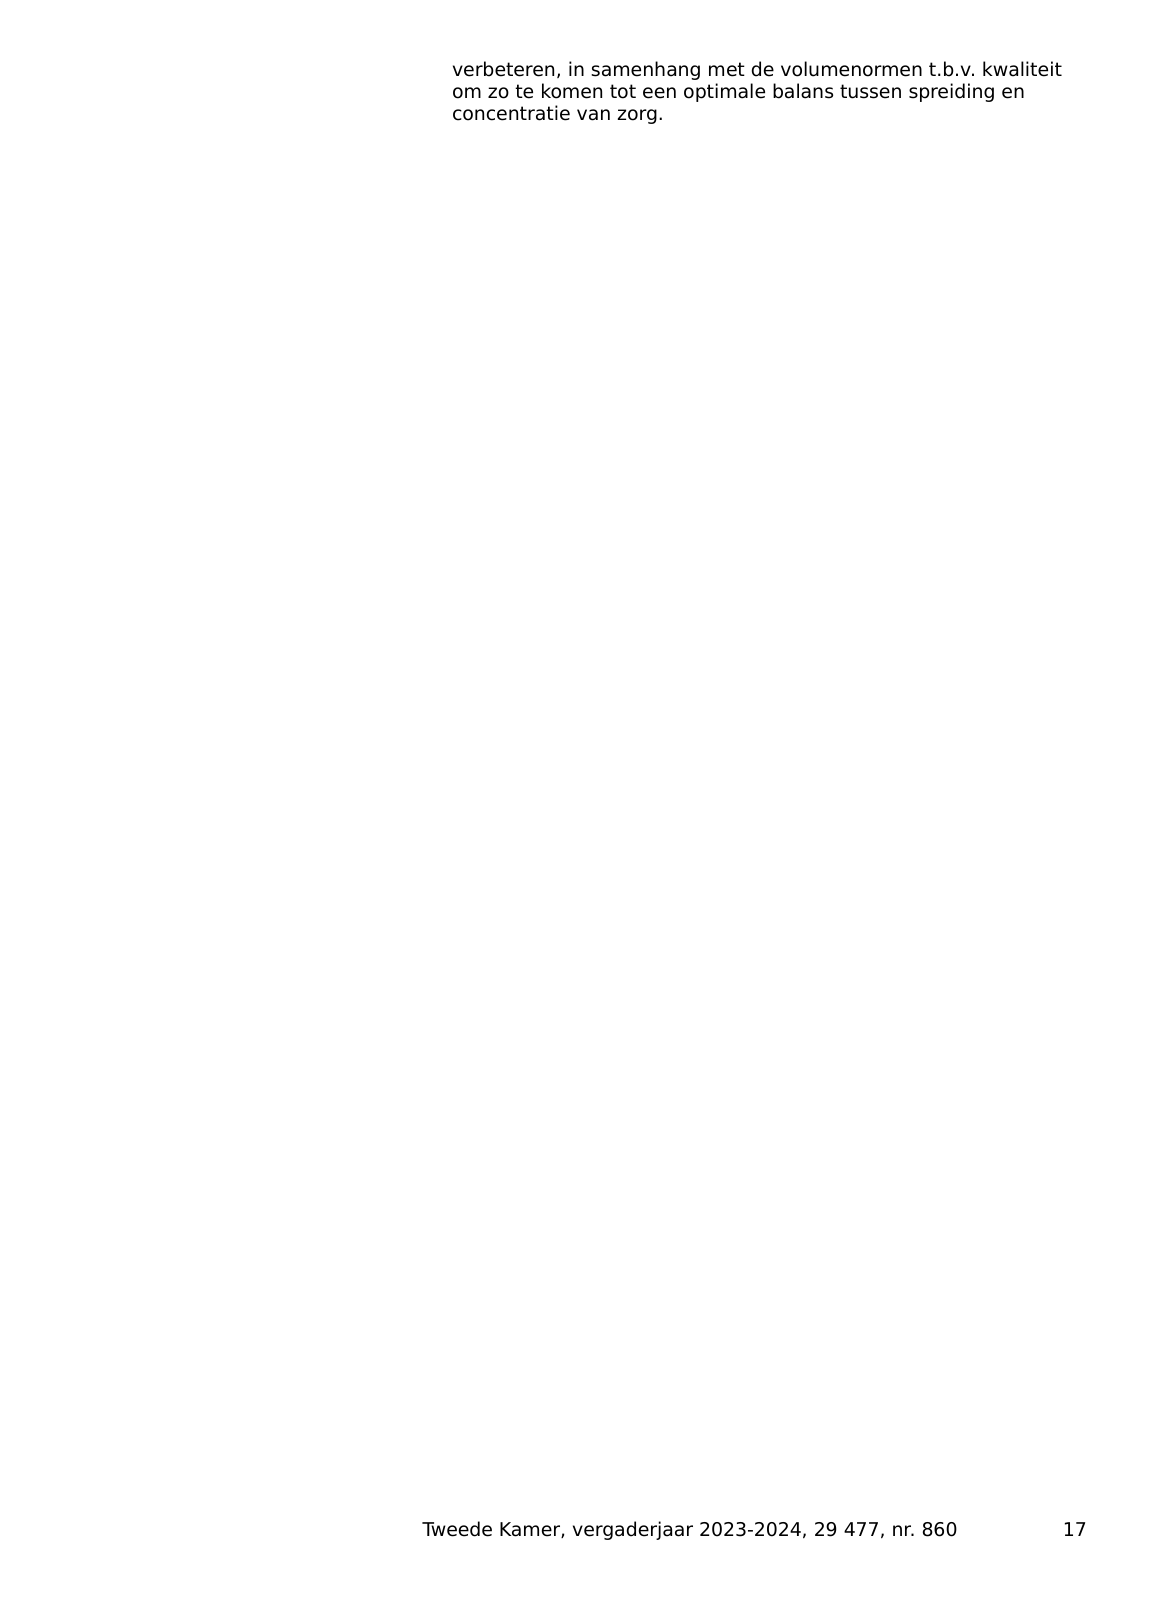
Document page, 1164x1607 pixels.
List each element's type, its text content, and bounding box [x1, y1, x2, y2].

text verbeteren, in samenhang met de volumenormen t.b.v. kwaliteit om zo te komen tot een optimale balans tussen spreiding en concentratie van zorg. [422, 59, 1087, 125]
